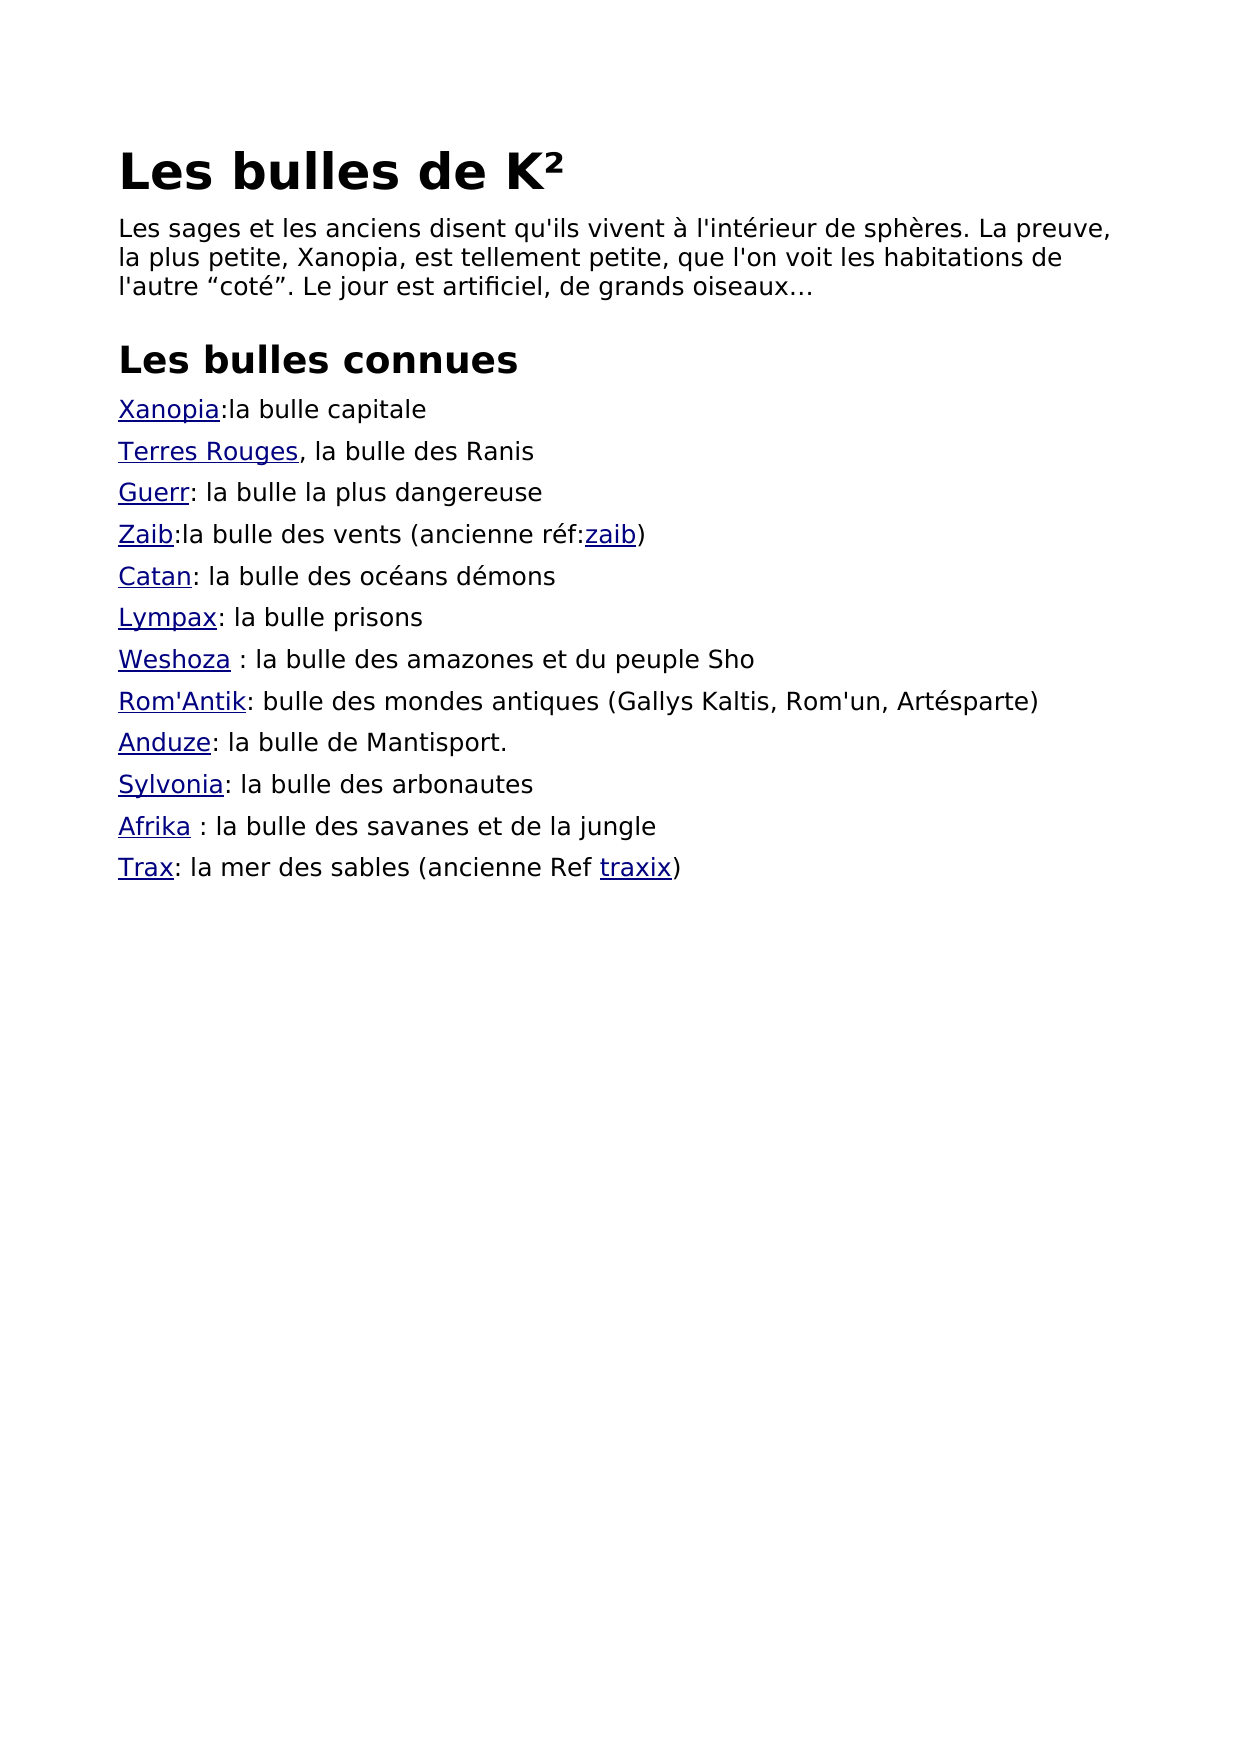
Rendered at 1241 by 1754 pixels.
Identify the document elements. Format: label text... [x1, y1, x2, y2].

text Zaib:la bulle des vents (ancienne réf:zaib) [118, 520, 1122, 549]
text Rom'Antik: bulle des mondes antiques (Gallys Kaltis, Rom'un, Artésparte) [118, 687, 1122, 716]
subtitle Les bulles de K² [118, 143, 1122, 201]
text Terres Rouges, la bulle des Ranis [118, 437, 1122, 466]
text Lympax: la bulle prisons [118, 603, 1122, 632]
text Xanopia:la bulle capitale [118, 395, 1122, 424]
text Les sages et les anciens disent qu'ils vivent à l'intérieur de sphères. La preuve, la plus petite, Xanopia, est tellement petite, que l'on voit les habitations de l'autre “coté”. Le jour est artificiel, de grands oiseaux… [118, 214, 1122, 301]
subtitle Les bulles connues [118, 339, 1122, 382]
text Guerr: la bulle la plus dangereuse [118, 478, 1122, 507]
text Anduze: la bulle de Mantisport. [118, 728, 1122, 757]
text Sylvonia: la bulle des arbonautes [118, 770, 1122, 799]
text Trax: la mer des sables (ancienne Ref traxix) [118, 853, 1122, 882]
text Afrika : la bulle des savanes et de la jungle [118, 812, 1122, 841]
text Weshoza : la bulle des amazones et du peuple Sho [118, 645, 1122, 674]
text Catan: la bulle des océans démons [118, 562, 1122, 591]
